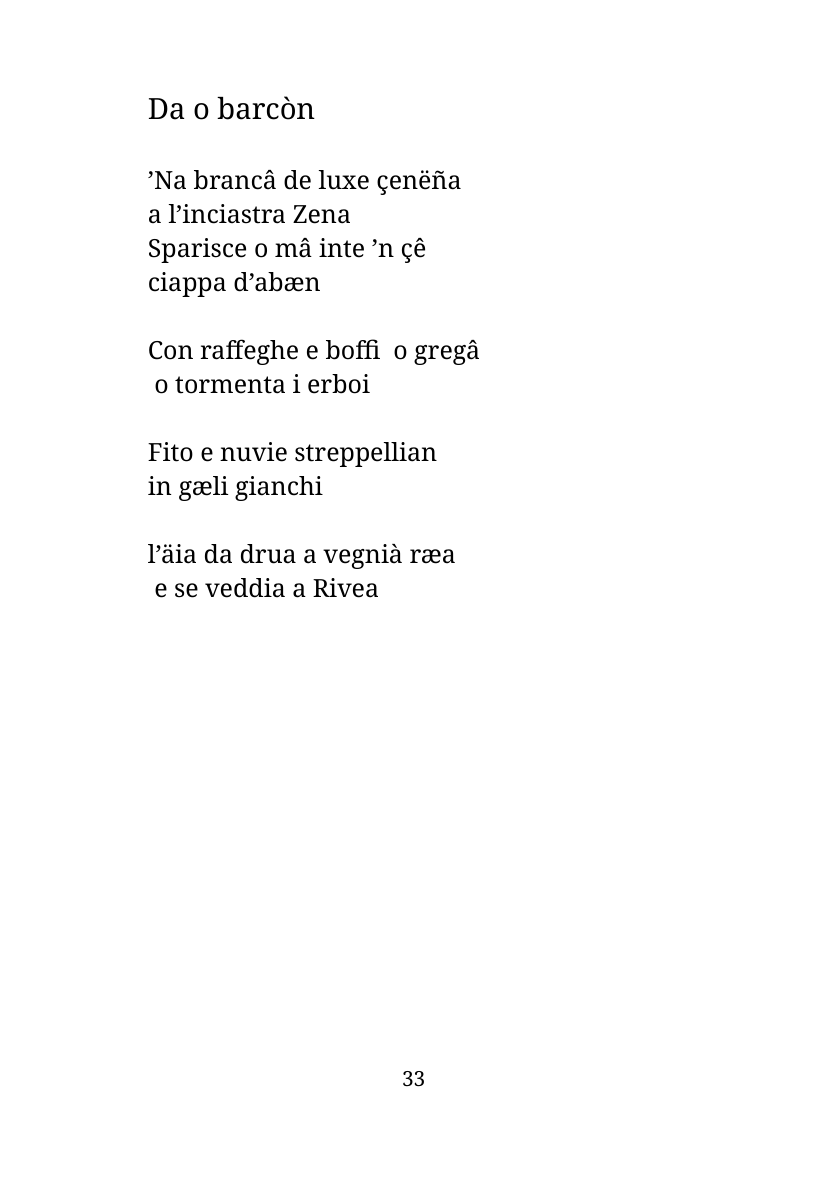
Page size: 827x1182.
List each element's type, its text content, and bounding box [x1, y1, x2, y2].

text in gæli gianchi [118, 469, 709, 503]
text ciappa d’abæn [118, 264, 709, 298]
text e se veddia a Rivea [118, 571, 709, 605]
text Sparisce o mâ inte ’n çê [118, 230, 709, 264]
text Da o barcòn [118, 88, 709, 128]
text ’Na brancâ de luxe çenëña [118, 162, 709, 196]
text l’äia da drua a vegnià ræa [118, 537, 709, 571]
text Con raffeghe e boffi o gregâ [118, 333, 709, 367]
text a l’inciastra Zena [118, 196, 709, 230]
text Fito e nuvie streppellian [118, 435, 709, 469]
text o tormenta i erboi [118, 367, 709, 401]
